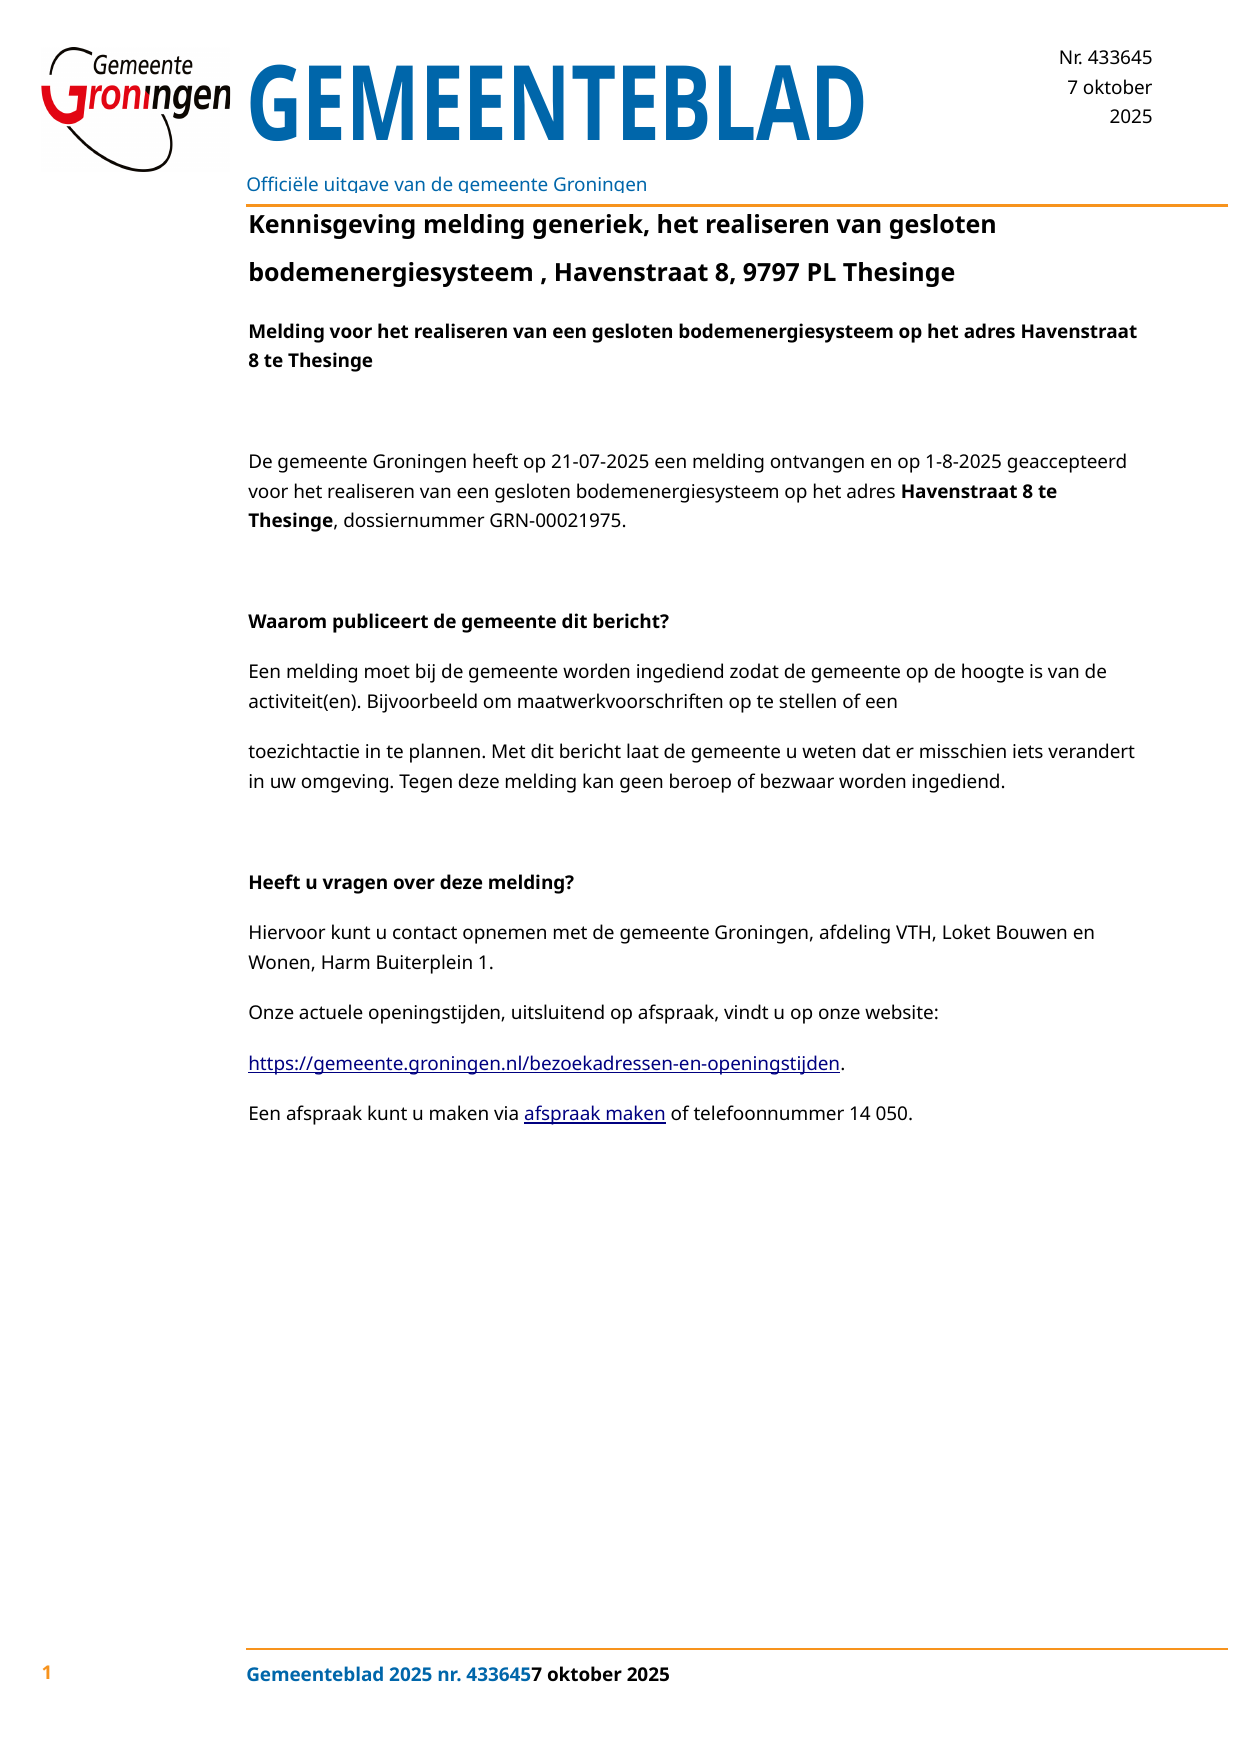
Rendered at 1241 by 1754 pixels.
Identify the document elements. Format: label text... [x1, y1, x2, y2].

text Heeft u vragen over deze melding? [248, 869, 1152, 895]
text Waarom publiceert de gemeente dit bericht? [248, 608, 1152, 634]
text Melding voor het realiseren van een gesloten bodemenergiesysteem op het adres Havenstraat 8 te Thesinge [248, 318, 1152, 373]
text https://gemeente.groningen.nl/bezoekadressen-en-openingstijden. [248, 1050, 1152, 1076]
text Een melding moet bij de gemeente worden ingediend zodat de gemeente op de hoogte is van de activiteit(en). Bijvoorbeeld om maatwerkvoorschriften op te stellen of een [248, 659, 1152, 714]
text De gemeente Groningen heeft op 21-07-2025 een melding ontvangen en op 1-8-2025 geaccepteerd voor het realiseren van een gesloten bodemenergiesysteem op het adres Havenstraat 8 te Thesinge, dossiernummer GRN-00021975. [248, 448, 1152, 533]
text Een afspraak kunt u maken via afspraak maken of telefoonnummer 14 050. [248, 1100, 1152, 1126]
text Kennisgeving melding generiek, het realiseren van gesloten bodemenergiesysteem , Havenstraat 8, 9797 PL Thesinge [248, 207, 1152, 288]
text Hiervoor kunt u contact opnemen met de gemeente Groningen, afdeling VTH, Loket Bouwen en Wonen, Harm Buiterplein 1. [248, 919, 1152, 975]
text toezichtactie in te plannen. Met dit bericht laat de gemeente u weten dat er misschien iets verandert in uw omgeving. Tegen deze melding kan geen beroep of bezwaar worden ingediend. [248, 739, 1152, 794]
text Onze actuele openingstijden, uitsluitend op afspraak, vindt u op onze website: [248, 999, 1152, 1025]
picture [41, 47, 231, 172]
